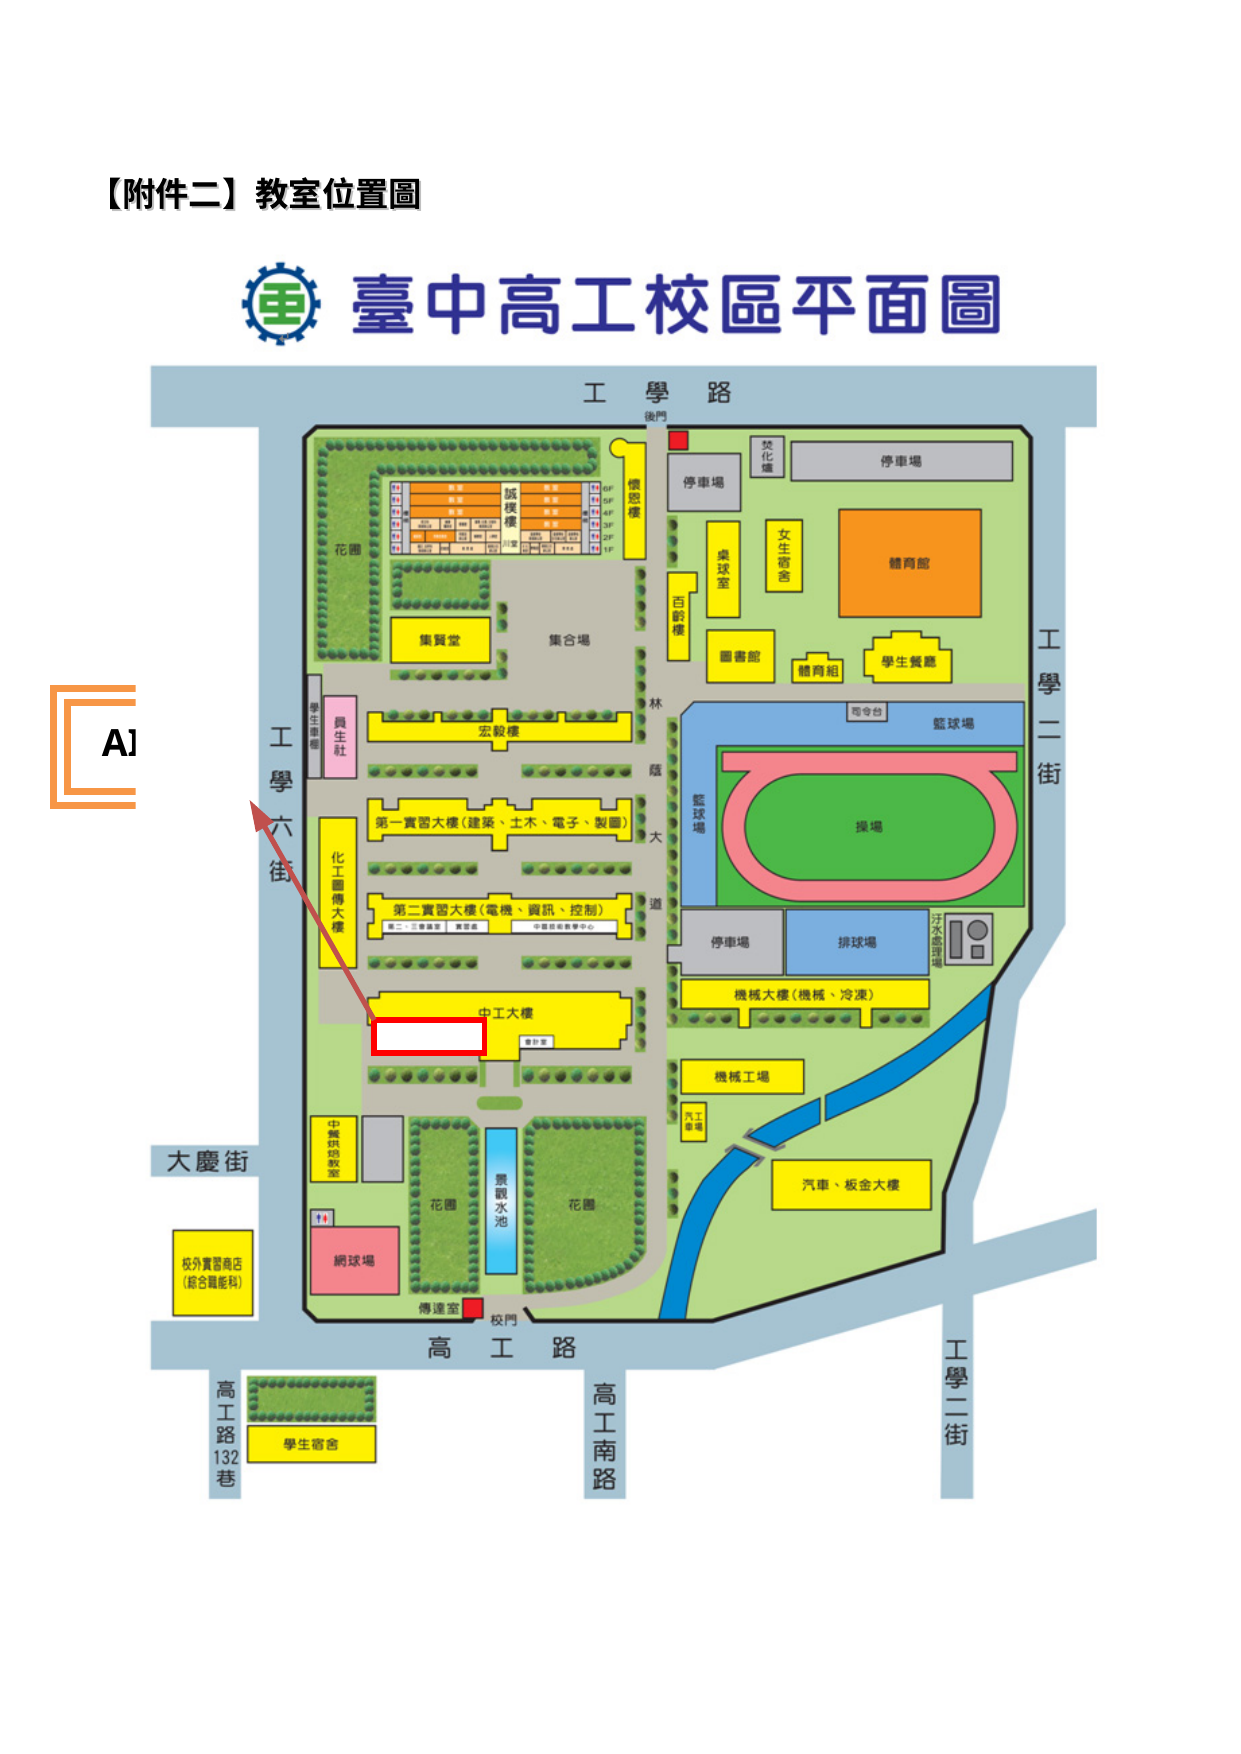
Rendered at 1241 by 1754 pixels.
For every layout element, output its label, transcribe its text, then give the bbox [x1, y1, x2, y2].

text 【附件二】教室位置圖 [89, 168, 1152, 216]
text AI實驗教室(2樓) [86, 713, 135, 780]
